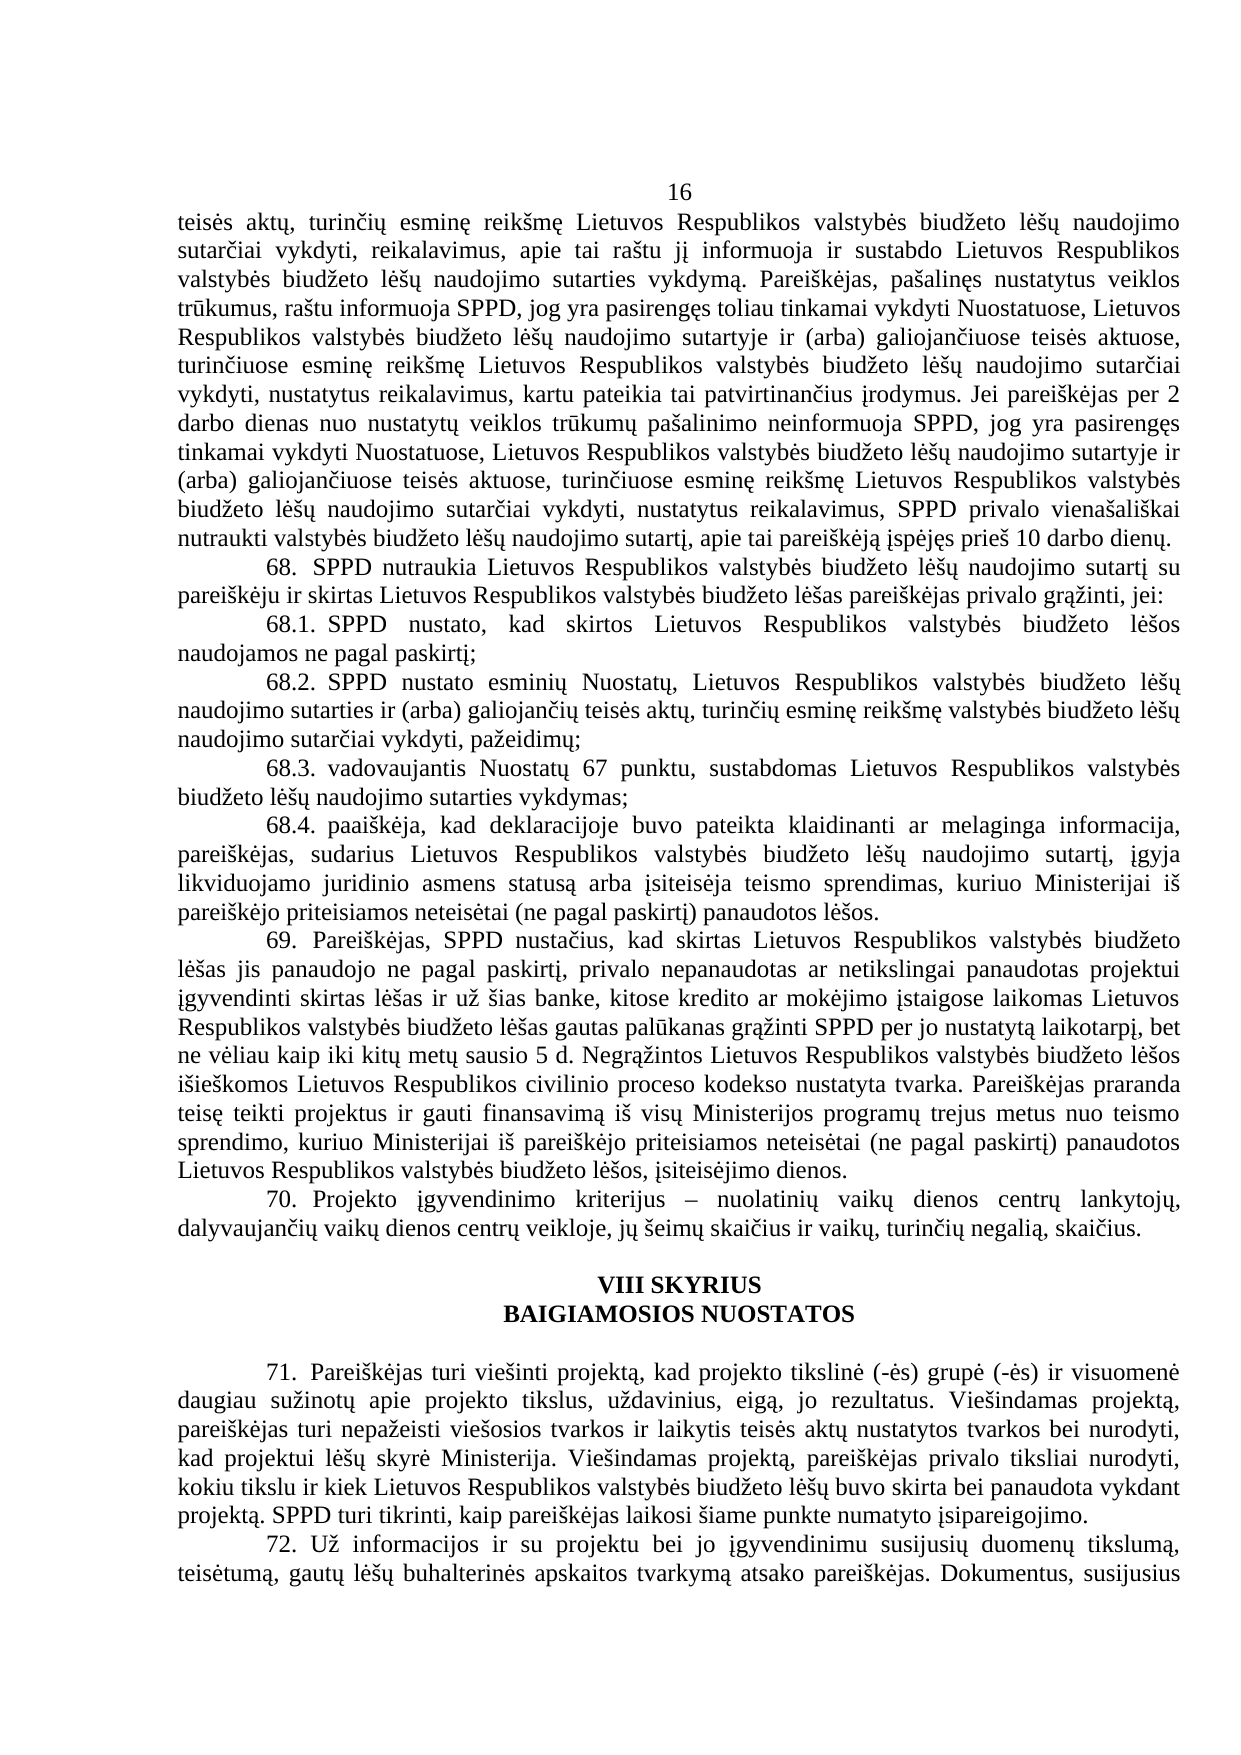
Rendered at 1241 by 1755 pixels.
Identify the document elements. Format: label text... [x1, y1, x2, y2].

text 68.2. SPPD nustato esminių Nuostatų, Lietuvos Respublikos valstybės biudžeto lėšų naudojimo sutarties ir (arba) galiojančių teisės aktų, turinčių esminę reikšmę valstybės biudžeto lėšų naudojimo sutarčiai vykdyti, pažeidimų; [177, 667, 1181, 753]
text VIII SKYRIUS [177, 1270, 1181, 1299]
text teisės aktų, turinčių esminę reikšmę Lietuvos Respublikos valstybės biudžeto lėšų naudojimo sutarčiai vykdyti, reikalavimus, apie tai raštu jį informuoja ir sustabdo Lietuvos Respublikos valstybės biudžeto lėšų naudojimo sutarties vykdymą. Pareiškėjas, pašalinęs nustatytus veiklos trūkumus, raštu informuoja SPPD, jog yra pasirengęs toliau tinkamai vykdyti Nuostatuose, Lietuvos Respublikos valstybės biudžeto lėšų naudojimo sutartyje ir (arba) galiojančiuose teisės aktuose, turinčiuose esminę reikšmę Lietuvos Respublikos valstybės biudžeto lėšų naudojimo sutarčiai vykdyti, nustatytus reikalavimus, kartu pateikia tai patvirtinančius įrodymus. Jei pareiškėjas per 2 darbo dienas nuo nustatytų veiklos trūkumų pašalinimo neinformuoja SPPD, jog yra pasirengęs tinkamai vykdyti Nuostatuose, Lietuvos Respublikos valstybės biudžeto lėšų naudojimo sutartyje ir (arba) galiojančiuose teisės aktuose, turinčiuose esminę reikšmę Lietuvos Respublikos valstybės biudžeto lėšų naudojimo sutarčiai vykdyti, nustatytus reikalavimus, SPPD privalo vienašališkai nutraukti valstybės biudžeto lėšų naudojimo sutartį, apie tai pareiškėją įspėjęs prieš 10 darbo dienų. [177, 207, 1181, 552]
text BAIGIAMOSIOS NUOSTATOS [177, 1299, 1181, 1328]
text 68. SPPD nutraukia Lietuvos Respublikos valstybės biudžeto lėšų naudojimo sutartį su pareiškėju ir skirtas Lietuvos Respublikos valstybės biudžeto lėšas pareiškėjas privalo grąžinti, jei: [177, 552, 1181, 609]
text 72. Už informacijos ir su projektu bei jo įgyvendinimu susijusių duomenų tikslumą, teisėtumą, gautų lėšų buhalterinės apskaitos tvarkymą atsako pareiškėjas. Dokumentus, susijusius [177, 1529, 1181, 1587]
text 68.1. SPPD nustato, kad skirtos Lietuvos Respublikos valstybės biudžeto lėšos naudojamos ne pagal paskirtį; [177, 609, 1181, 667]
text 68.3. vadovaujantis Nuostatų 67 punktu, sustabdomas Lietuvos Respublikos valstybės biudžeto lėšų naudojimo sutarties vykdymas; [177, 753, 1181, 810]
text 69. Pareiškėjas, SPPD nustačius, kad skirtas Lietuvos Respublikos valstybės biudžeto lėšas jis panaudojo ne pagal paskirtį, privalo nepanaudotas ar netikslingai panaudotas projektui įgyvendinti skirtas lėšas ir už šias banke, kitose kredito ar mokėjimo įstaigose laikomas Lietuvos Respublikos valstybės biudžeto lėšas gautas palūkanas grąžinti SPPD per jo nustatytą laikotarpį, bet ne vėliau kaip iki kitų metų sausio 5 d. Negrąžintos Lietuvos Respublikos valstybės biudžeto lėšos išieškomos Lietuvos Respublikos civilinio proceso kodekso nustatyta tvarka. Pareiškėjas praranda teisę teikti projektus ir gauti finansavimą iš visų Ministerijos programų trejus metus nuo teismo sprendimo, kuriuo Ministerijai iš pareiškėjo priteisiamos neteisėtai (ne pagal paskirtį) panaudotos Lietuvos Respublikos valstybės biudžeto lėšos, įsiteisėjimo dienos. [177, 925, 1181, 1184]
text 70. Projekto įgyvendinimo kriterijus – nuolatinių vaikų dienos centrų lankytojų, dalyvaujančių vaikų dienos centrų veikloje, jų šeimų skaičius ir vaikų, turinčių negalią, skaičius. [177, 1184, 1181, 1242]
text 71. Pareiškėjas turi viešinti projektą, kad projekto tikslinė (-ės) grupė (-ės) ir visuomenė daugiau sužinotų apie projekto tikslus, uždavinius, eigą, jo rezultatus. Viešindamas projektą, pareiškėjas turi nepažeisti viešosios tvarkos ir laikytis teisės aktų nustatytos tvarkos bei nurodyti, kad projektui lėšų skyrė Ministerija. Viešindamas projektą, pareiškėjas privalo tiksliai nurodyti, kokiu tikslu ir kiek Lietuvos Respublikos valstybės biudžeto lėšų buvo skirta bei panaudota vykdant projektą. SPPD turi tikrinti, kaip pareiškėjas laikosi šiame punkte numatyto įsipareigojimo. [177, 1357, 1181, 1529]
text 68.4. paaiškėja, kad deklaracijoje buvo pateikta klaidinanti ar melaginga informacija, pareiškėjas, sudarius Lietuvos Respublikos valstybės biudžeto lėšų naudojimo sutartį, įgyja likviduojamo juridinio asmens statusą arba įsiteisėja teismo sprendimas, kuriuo Ministerijai iš pareiškėjo priteisiamos neteisėtai (ne pagal paskirtį) panaudotos lėšos. [177, 810, 1181, 925]
